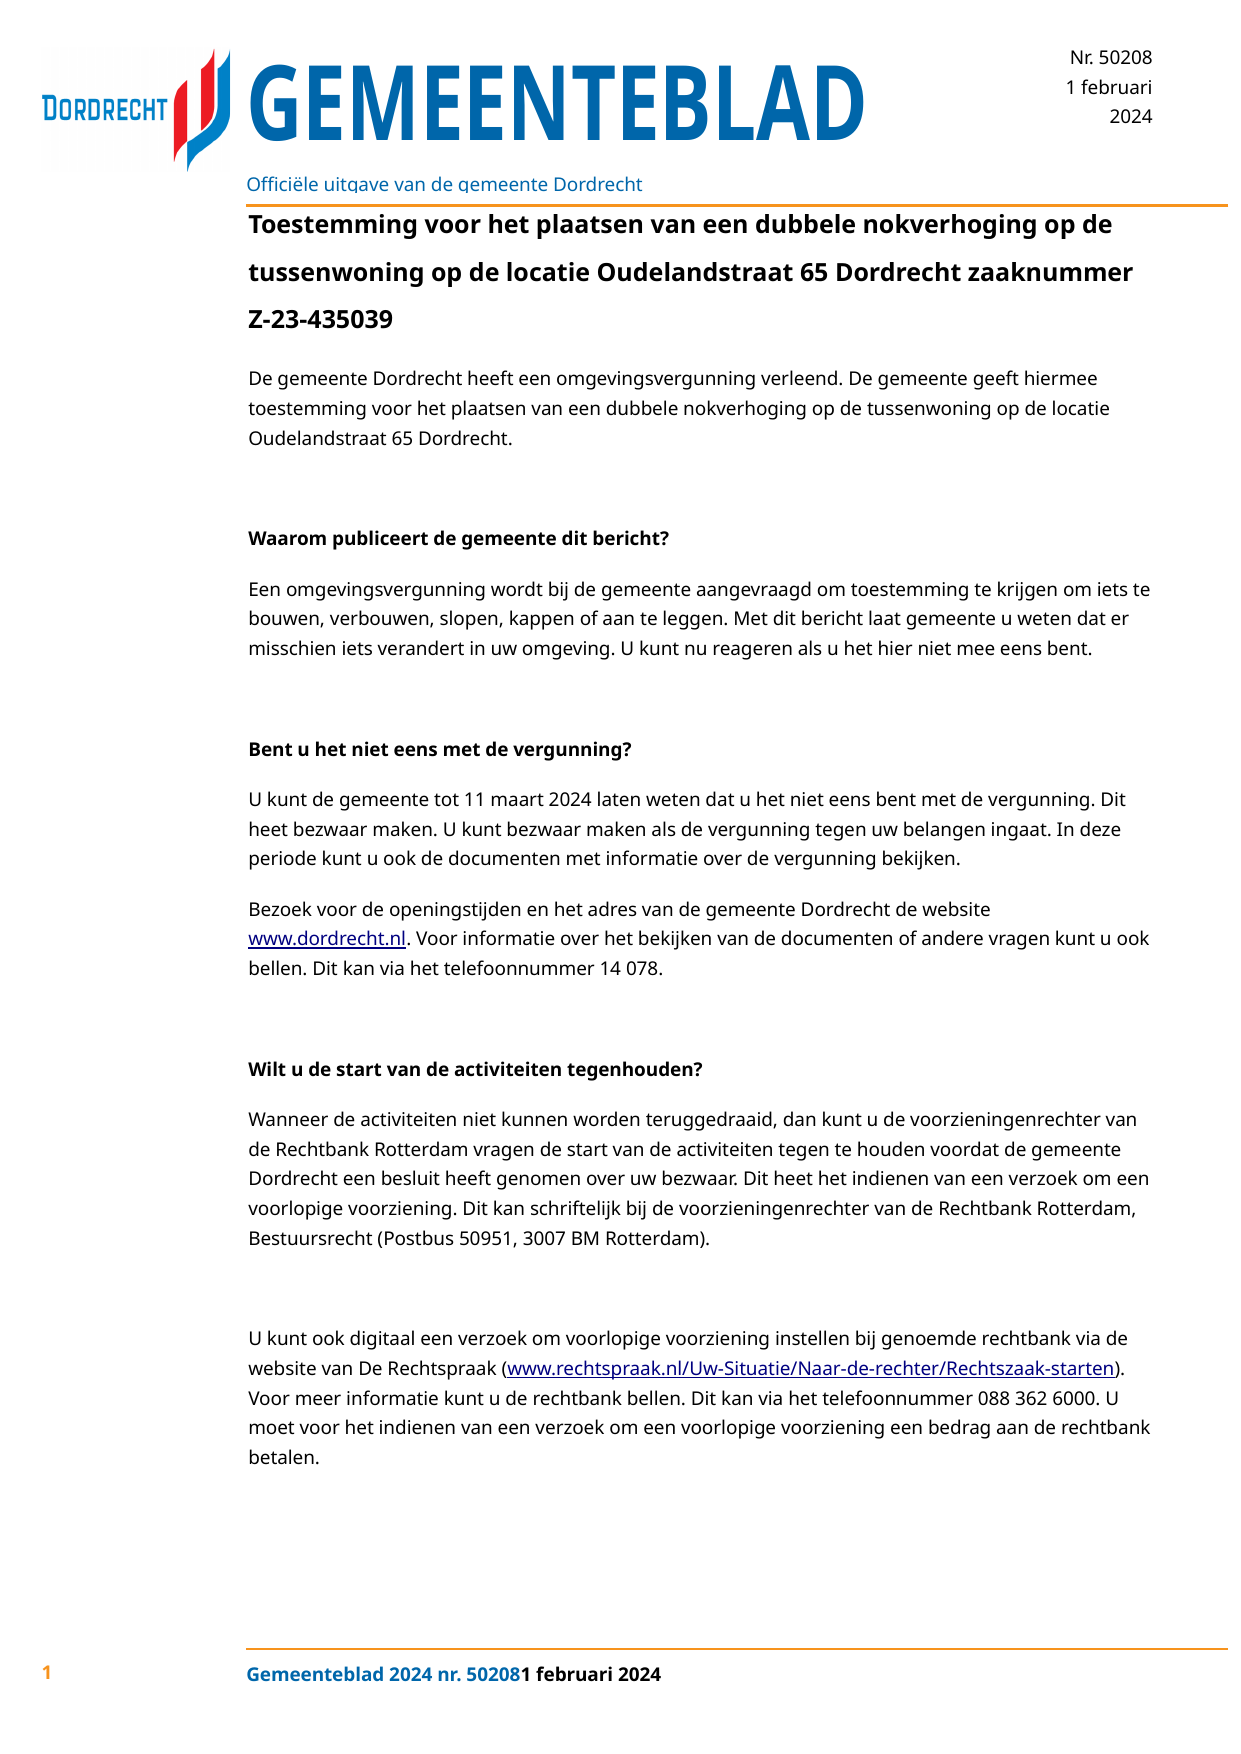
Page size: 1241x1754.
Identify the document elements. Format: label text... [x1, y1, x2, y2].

text Wilt u de start van de activiteiten tegenhouden? [248, 1056, 1152, 1082]
text Een omgevingsvergunning wordt bij de gemeente aangevraagd om toestemming te krijgen om iets te bouwen, verbouwen, slopen, kappen of aan te leggen. Met dit bericht laat gemeente u weten dat er misschien iets verandert in uw omgeving. U kunt nu reageren als u het hier niet mee eens bent. [248, 576, 1152, 661]
text U kunt ook digitaal een verzoek om voorlopige voorziening instellen bij genoemde rechtbank via de website van De Rechtspraak (www.rechtspraak.nl/Uw-Situatie/Naar-de-rechter/Rechtszaak-starten). Voor meer informatie kunt u de rechtbank bellen. Dit kan via het telefoonnummer 088 362 6000. U moet voor het indienen van een verzoek om een voorlopige voorziening een bedrag aan de rechtbank betalen. [248, 1326, 1152, 1469]
text U kunt de gemeente tot 11 maart 2024 laten weten dat u het niet eens bent met de vergunning. Dit heet bezwaar maken. U kunt bezwaar maken als de vergunning tegen uw belangen ingaat. In deze periode kunt u ook de documenten met informatie over de vergunning bekijken. [248, 786, 1152, 871]
text Waarom publiceert de gemeente dit bericht? [248, 526, 1152, 551]
text Bezoek voor de openingstijden en het adres van de gemeente Dordrecht de website www.dordrecht.nl. Voor informatie over het bekijken van de documenten of andere vragen kunt u ook bellen. Dit kan via het telefoonnummer 14 078. [248, 896, 1152, 981]
text Bent u het niet eens met de vergunning? [248, 736, 1152, 762]
picture [41, 47, 231, 172]
text De gemeente Dordrecht heeft een omgevingsvergunning verleend. De gemeente geeft hiermee toestemming voor het plaatsen van een dubbele nokverhoging op de tussenwoning op de locatie Oudelandstraat 65 Dordrecht. [248, 366, 1152, 450]
text Wanneer de activiteiten niet kunnen worden teruggedraaid, dan kunt u de voorzieningenrechter van de Rechtbank Rotterdam vragen de start van de activiteiten tegen te houden voordat de gemeente Dordrecht een besluit heeft genomen over uw bezwaar. Dit heet het indienen van een verzoek om een voorlopige voorziening. Dit kan schriftelijk bij de voorzieningenrechter van de Rechtbank Rotterdam, Bestuursrecht (Postbus 50951, 3007 BM Rotterdam). [248, 1106, 1152, 1250]
text Toestemming voor het plaatsen van een dubbele nokverhoging op de tussenwoning op de locatie Oudelandstraat 65 Dordrecht zaaknummer Z-23-435039 [248, 207, 1152, 336]
